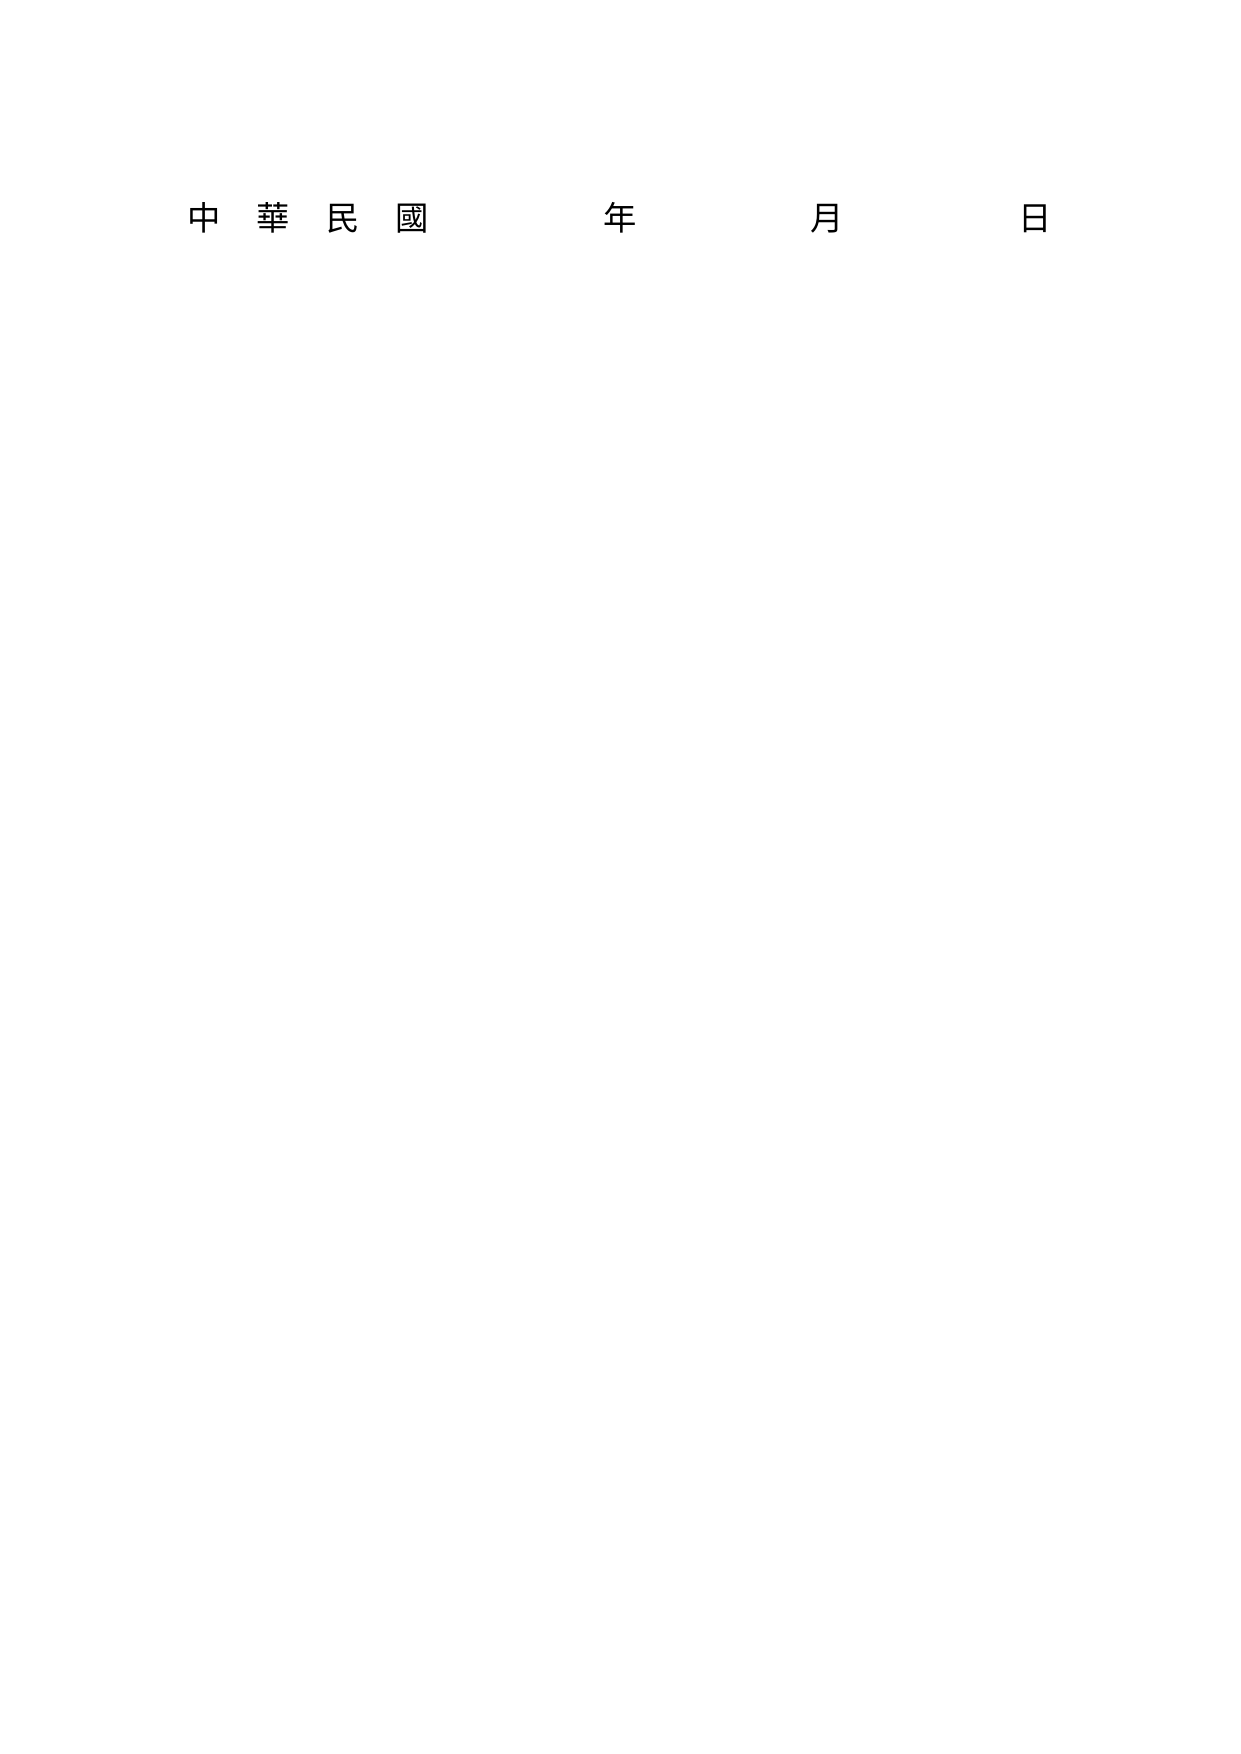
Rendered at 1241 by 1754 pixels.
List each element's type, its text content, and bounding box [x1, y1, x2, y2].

text 中華民國 年 月 日 [187, 192, 1053, 240]
